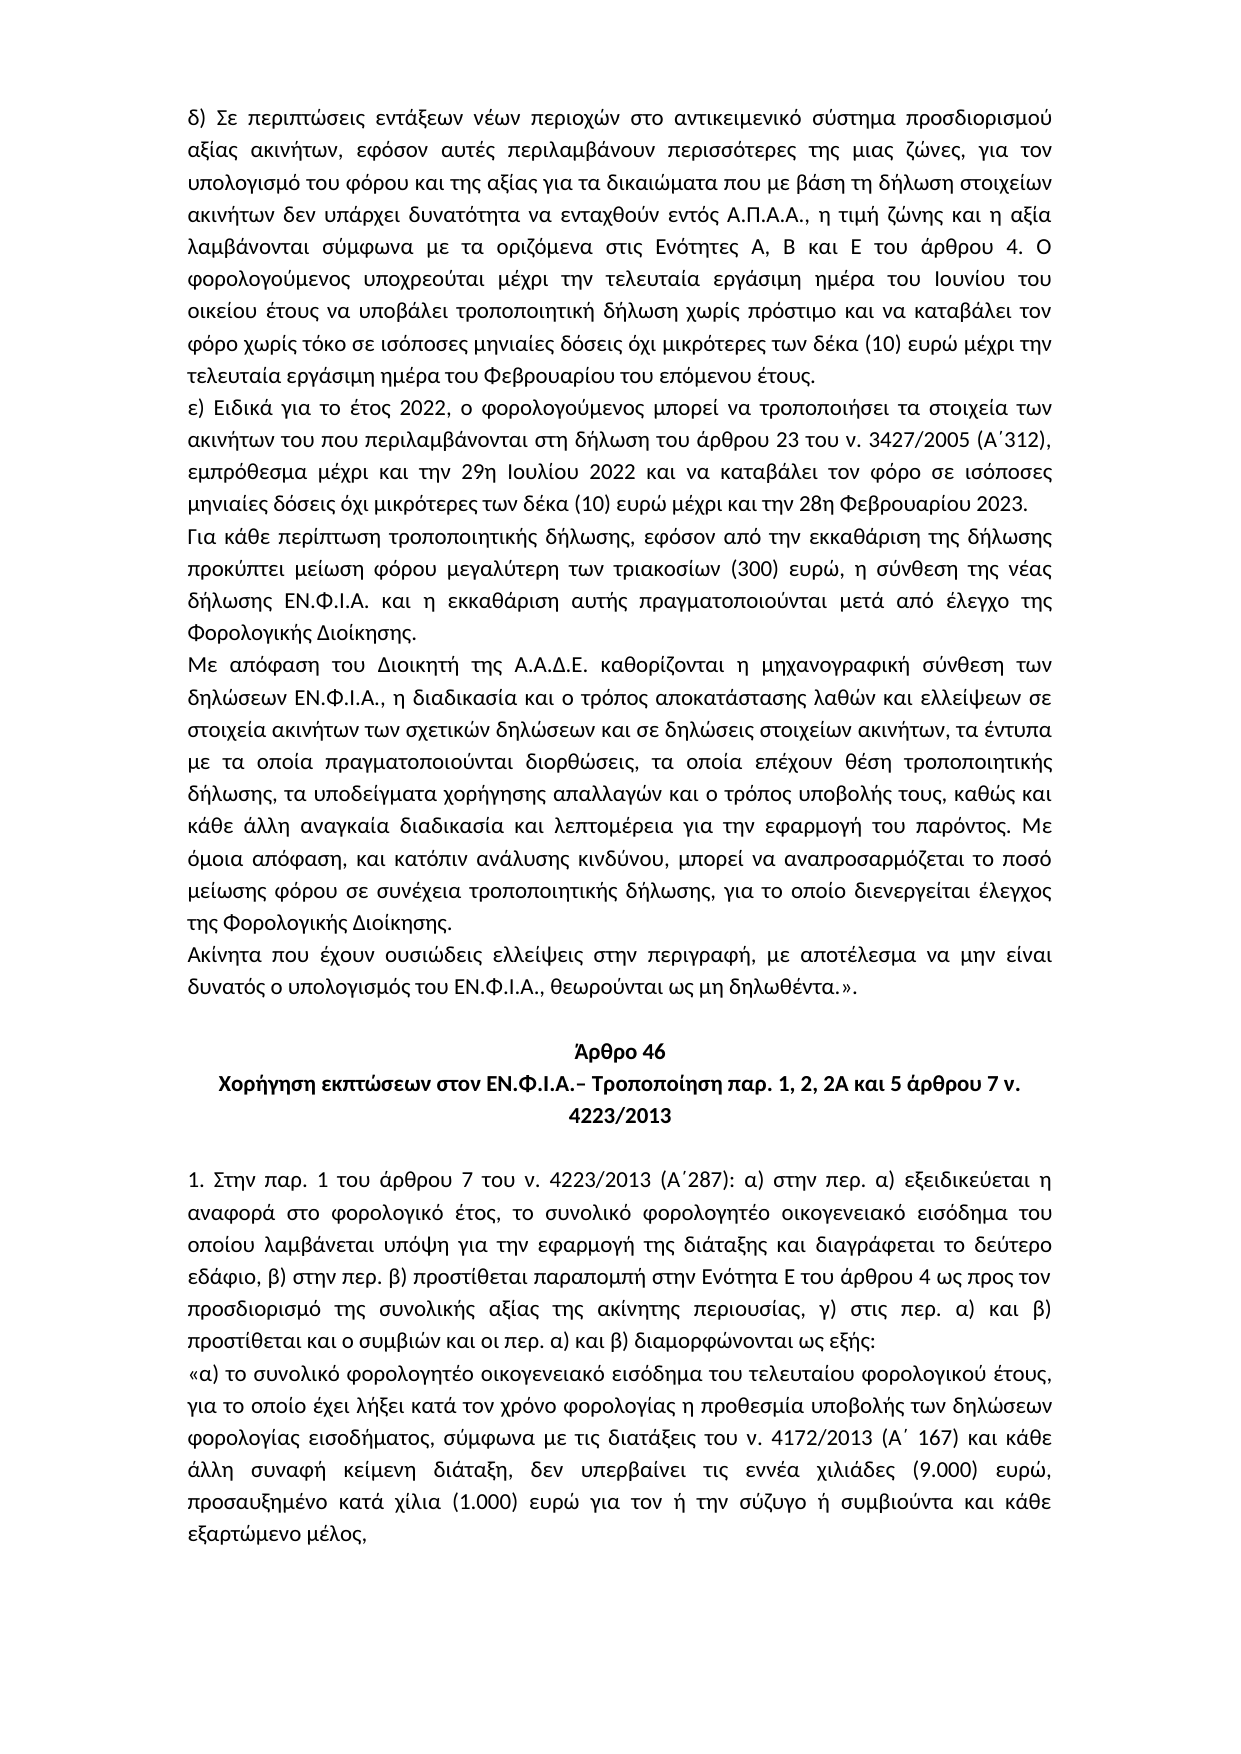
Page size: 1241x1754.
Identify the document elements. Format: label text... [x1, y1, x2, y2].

text Χορήγηση εκπτώσεων στον ΕΝ.Φ.Ι.Α.– Τροποποίηση παρ. 1, 2, 2Α και 5 άρθρου 7 ν. 4223/2013 [187, 1069, 1053, 1129]
subtitle Άρθρο 46 [187, 1037, 1053, 1065]
text 1. Στην παρ. 1 του άρθρου 7 του ν. 4223/2013 (Α΄287): α) στην περ. α) εξειδικεύεται η αναφορά στο φορολογικό έτος, το συνολικό φορολογητέο οικογενειακό εισόδημα του οποίου λαμβάνεται υπόψη για την εφαρμογή της διάταξης και διαγράφεται το δεύτερο εδάφιο, β) στην περ. β) προστίθεται παραπομπή στην Ενότητα Ε του άρθρου 4 ως προς τον προσδιορισμό της συνολικής αξίας της ακίνητης περιουσίας, γ) στις περ. α) και β) προστίθεται και ο συμβιών και οι περ. α) και β) διαμορφώνονται ως εξής: [187, 1166, 1053, 1354]
text Ακίνητα που έχουν ουσιώδεις ελλείψεις στην περιγραφή, με αποτέλεσμα να μην είναι δυνατός ο υπολογισμός του ΕΝ.Φ.Ι.Α., θεωρούνται ως μη δηλωθέντα.». [187, 940, 1053, 1000]
text Για κάθε περίπτωση τροποποιητικής δήλωσης, εφόσον από την εκκαθάριση της δήλωσης προκύπτει μείωση φόρου μεγαλύτερη των τριακοσίων (300) ευρώ, η σύνθεση της νέας δήλωσης ΕΝ.Φ.Ι.Α. και η εκκαθάριση αυτής πραγματοποιούνται μετά από έλεγχο της Φορολογικής Διοίκησης. [187, 522, 1053, 646]
text «α) το συνολικό φορολογητέο οικογενειακό εισόδημα του τελευταίου φορολογικού έτους, για το οποίο έχει λήξει κατά τον χρόνο φορολογίας η προθεσμία υποβολής των δηλώσεων φορολογίας εισοδήματος, σύμφωνα με τις διατάξεις του ν. 4172/2013 (Α΄ 167) και κάθε άλλη συναφή κείμενη διάταξη, δεν υπερβαίνει τις εννέα χιλιάδες (9.000) ευρώ, προσαυξημένο κατά χίλια (1.000) ευρώ για τον ή την σύζυγο ή συμβιούντα και κάθε εξαρτώμενο μέλος, [187, 1359, 1053, 1548]
text Με απόφαση του Διοικητή της Α.Α.Δ.Ε. καθορίζονται η μηχανογραφική σύνθεση των δηλώσεων ΕΝ.Φ.Ι.Α., η διαδικασία και ο τρόπος αποκατάστασης λαθών και ελλείψεων σε στοιχεία ακινήτων των σχετικών δηλώσεων και σε δηλώσεις στοιχείων ακινήτων, τα έντυπα με τα οποία πραγματοποιούνται διορθώσεις, τα οποία επέχουν θέση τροποποιητικής δήλωσης, τα υποδείγματα χορήγησης απαλλαγών και ο τρόπος υποβολής τους, καθώς και κάθε άλλη αναγκαία διαδικασία και λεπτομέρεια για την εφαρμογή του παρόντος. Με όμοια απόφαση, και κατόπιν ανάλυσης κινδύνου, μπορεί να αναπροσαρμόζεται το ποσό μείωσης φόρου σε συνέχεια τροποποιητικής δήλωσης, για το οποίο διενεργείται έλεγχος της Φορολογικής Διοίκησης. [187, 651, 1053, 936]
text δ) Σε περιπτώσεις εντάξεων νέων περιοχών στο αντικειμενικό σύστημα προσδιορισμού αξίας ακινήτων, εφόσον αυτές περιλαμβάνουν περισσότερες της μιας ζώνες, για τον υπολογισμό του φόρου και της αξίας για τα δικαιώματα που με βάση τη δήλωση στοιχείων ακινήτων δεν υπάρχει δυνατότητα να ενταχθούν εντός Α.Π.Α.Α., η τιμή ζώνης και η αξία λαμβάνονται σύμφωνα με τα οριζόμενα στις Ενότητες Α, Β και Ε του άρθρου 4. Ο φορολογούμενος υποχρεούται μέχρι την τελευταία εργάσιμη ημέρα του Ιουνίου του οικείου έτους να υποβάλει τροποποιητική δήλωση χωρίς πρόστιμο και να καταβάλει τον φόρο χωρίς τόκο σε ισόποσες μηνιαίες δόσεις όχι μικρότερες των δέκα (10) ευρώ μέχρι την τελευταία εργάσιμη ημέρα του Φεβρουαρίου του επόμενου έτους. [187, 103, 1053, 389]
text ε) Ειδικά για το έτος 2022, ο φορολογούμενος μπορεί να τροποποιήσει τα στοιχεία των ακινήτων του που περιλαμβάνονται στη δήλωση του άρθρου 23 του ν. 3427/2005 (Α΄312), εμπρόθεσμα μέχρι και την 29η Ιουλίου 2022 και να καταβάλει τον φόρο σε ισόποσες μηνιαίες δόσεις όχι μικρότερες των δέκα (10) ευρώ μέχρι και την 28η Φεβρουαρίου 2023. [187, 393, 1053, 518]
